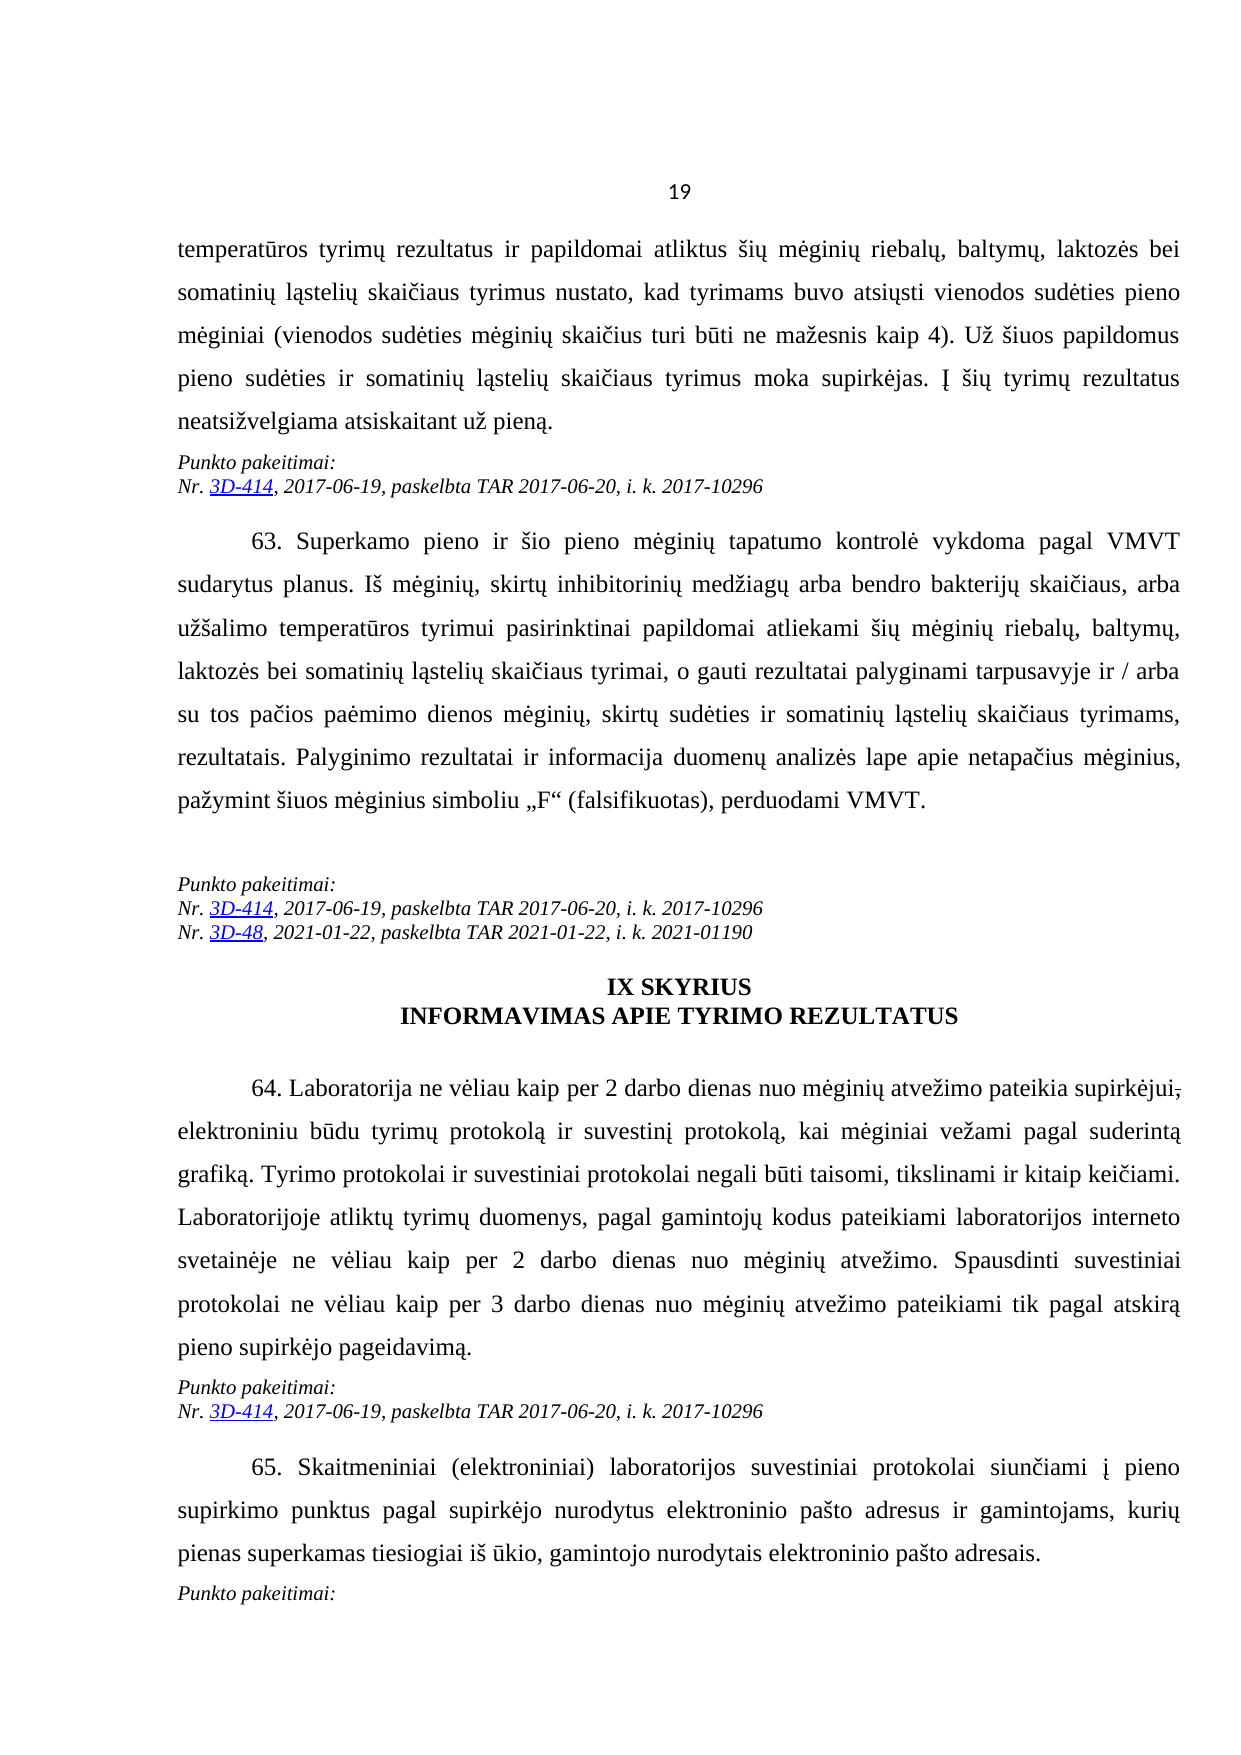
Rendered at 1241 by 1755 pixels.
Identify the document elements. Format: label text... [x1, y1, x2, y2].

text 65. Skaitmeniniai (elektroniniai) laboratorijos suvestiniai protokolai siunčiami į pieno supirkimo punktus pagal supirkėjo nurodytus elektroninio pašto adresus ir gamintojams, kurių pienas superkamas tiesiogiai iš ūkio, gamintojo nurodytais elektroninio pašto adresais. [177, 1452, 1181, 1567]
text Nr. 3D-48, 2021-01-22, paskelbta TAR 2021-01-22, i. k. 2021-01190 [177, 919, 1181, 944]
text Nr. 3D-414, 2017-06-19, paskelbta TAR 2017-06-20, i. k. 2017-10296 [177, 1399, 1181, 1423]
text INFORMAVIMAS APIE TYRIMO REZULTATUS [177, 1001, 1181, 1030]
text Nr. 3D-414, 2017-06-19, paskelbta TAR 2017-06-20, i. k. 2017-10296 [177, 896, 1181, 919]
text Punkto pakeitimai: [177, 1375, 1181, 1399]
text Punkto pakeitimai: [177, 449, 1181, 474]
text 64. Laboratorija ne vėliau kaip per 2 darbo dienas nuo mėginių atvežimo pateikia supirkėjui, elektroniniu būdu tyrimų protokolą ir suvestinį protokolą, kai mėginiai vežami pagal suderintą grafiką. Tyrimo protokolai ir suvestiniai protokolai negali būti taisomi, tikslinami ir kitaip keičiami. Laboratorijoje atliktų tyrimų duomenys, pagal gamintojų kodus pateikiami laboratorijos interneto svetainėje ne vėliau kaip per 2 darbo dienas nuo mėginių atvežimo. Spausdinti suvestiniai protokolai ne vėliau kaip per 3 darbo dienas nuo mėginių atvežimo pateikiami tik pagal atskirą pieno supirkėjo pageidavimą. [177, 1073, 1181, 1361]
text 63. Superkamo pieno ir šio pieno mėginių tapatumo kontrolė vykdoma pagal VMVT sudarytus planus. Iš mėginių, skirtų inhibitorinių medžiagų arba bendro bakterijų skaičiaus, arba užšalimo temperatūros tyrimui pasirinktinai papildomai atliekami šių mėginių riebalų, baltymų, laktozės bei somatinių ląstelių skaičiaus tyrimai, o gauti rezultatai palyginami tarpusavyje ir / arba su tos pačios paėmimo dienos mėginių, skirtų sudėties ir somatinių ląstelių skaičiaus tyrimams, rezultatais. Palyginimo rezultatai ir informacija duomenų analizės lape apie netapačius mėginius, pažymint šiuos mėginius simboliu „F“ (falsifikuotas), perduodami VMVT. [177, 526, 1181, 814]
text temperatūros tyrimų rezultatus ir papildomai atliktus šių mėginių riebalų, baltymų, laktozės bei somatinių ląstelių skaičiaus tyrimus nustato, kad tyrimams buvo atsiųsti vienodos sudėties pieno mėginiai (vienodos sudėties mėginių skaičius turi būti ne mažesnis kaip 4). Už šiuos papildomus pieno sudėties ir somatinių ląstelių skaičiaus tyrimus moka supirkėjas. Į šių tyrimų rezultatus neatsižvelgiama atsiskaitant už pieną. [177, 234, 1181, 435]
text Punkto pakeitimai: [177, 1581, 1181, 1605]
text Nr. 3D-414, 2017-06-19, paskelbta TAR 2017-06-20, i. k. 2017-10296 [177, 474, 1181, 498]
text IX SKYRIUS [177, 972, 1181, 1001]
text Punkto pakeitimai: [177, 871, 1181, 896]
